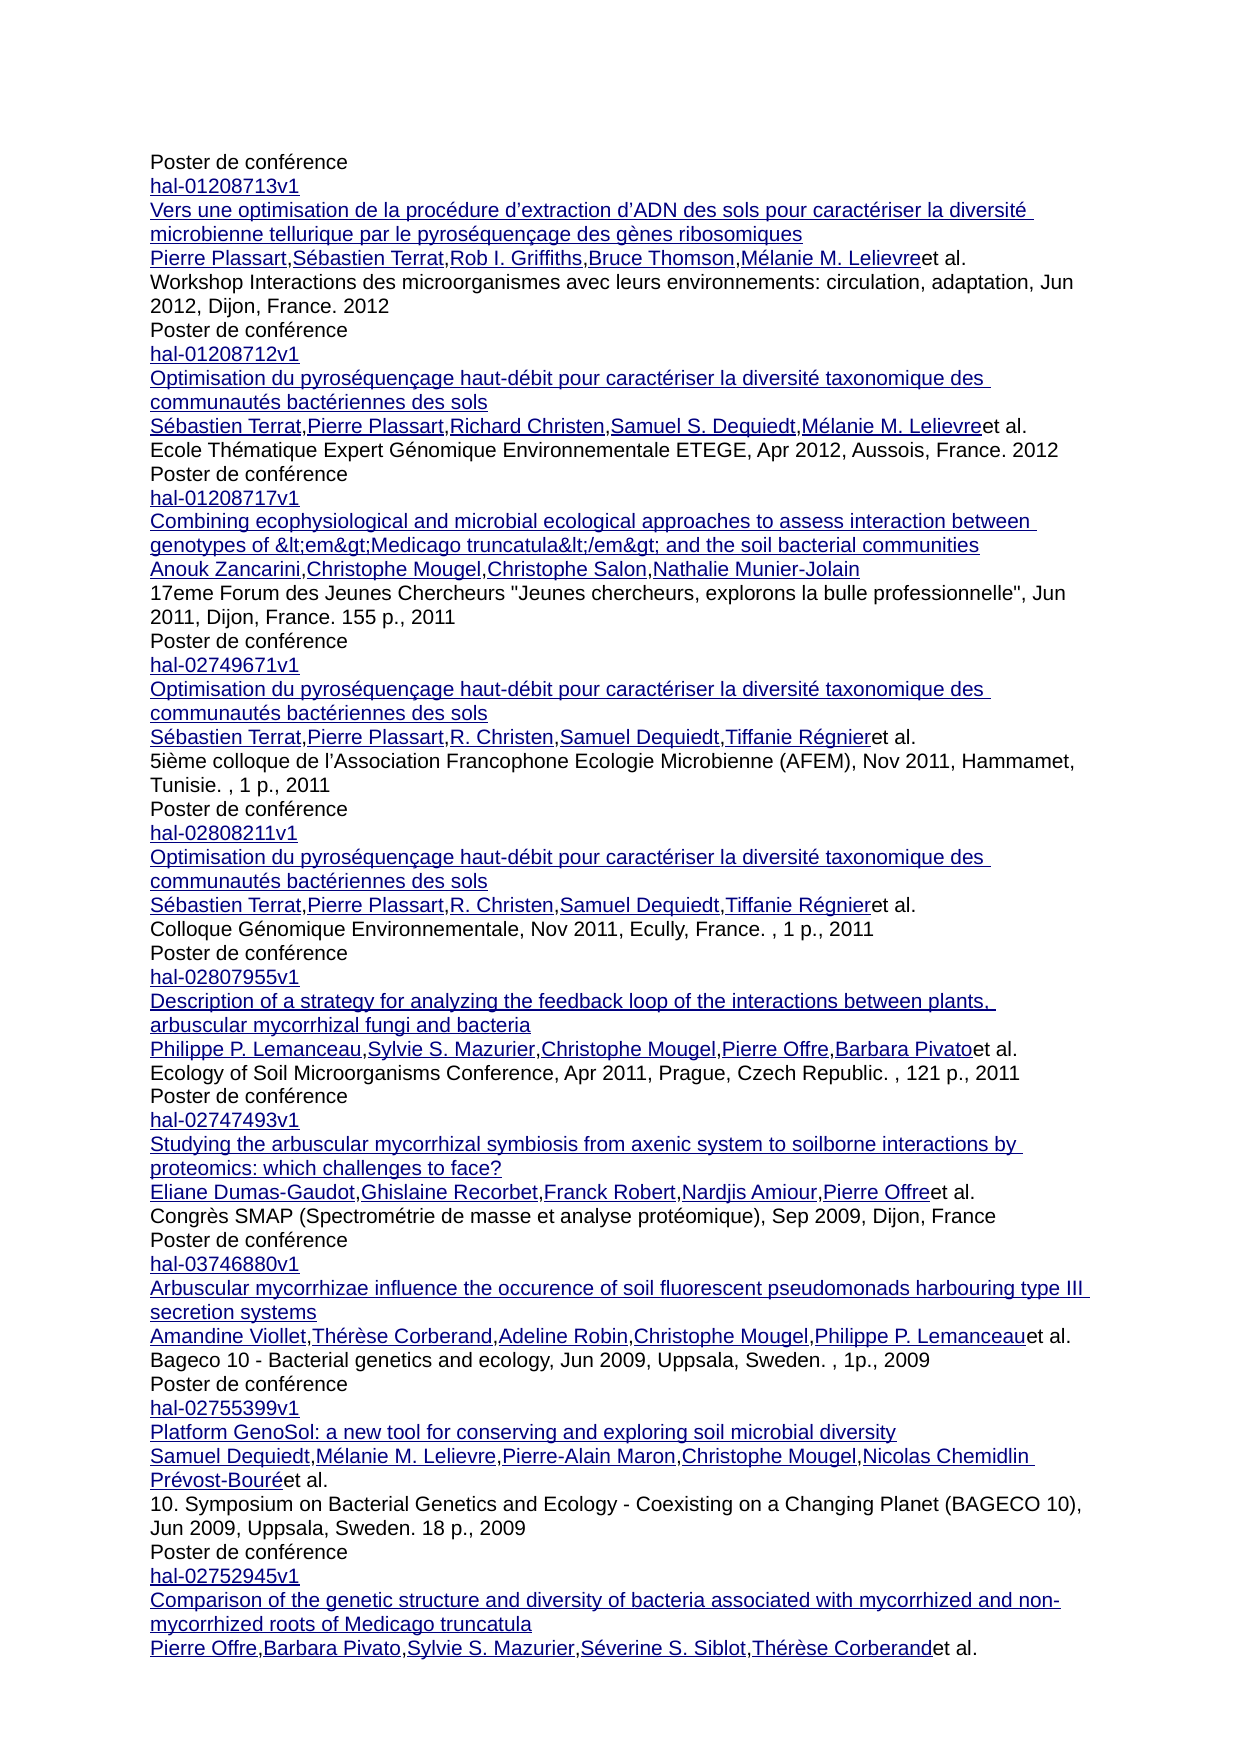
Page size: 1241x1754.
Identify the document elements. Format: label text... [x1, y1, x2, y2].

table_cell Poster de conférence hal-01208713v1 [150, 150, 1090, 198]
table_cell Optimisation du pyroséquençage haut-débit pour caractériser la diversité taxonomique des communautés bactériennes des sols Sébastien Terrat,Pierre Plassart,Richard Christen,Samuel S. Dequiedt,Mélanie M. Lelievreet al. Ecole Thématique Expert Génomique Environnementale ETEGE, Apr 2012, Aussois, France. 2012 Poster de conférence hal-01208717v1 [150, 366, 1090, 509]
table_cell secretion systems Amandine Viollet,Thérèse Corberand,Adeline Robin,Christophe Mougel,Philippe P. Lemanceauet al. Bageco 10 - Bacterial genetics and ecology, Jun 2009, Uppsala, Sweden. , 1p., 2009 Poster de conférence hal-02755399v1 [150, 1298, 1090, 1420]
table_cell Optimisation du pyroséquençage haut-débit pour caractériser la diversité taxonomique des communautés bactériennes des sols Sébastien Terrat,Pierre Plassart,R. Christen,Samuel Dequiedt,Tiffanie Régnieret al. Colloque Génomique Environnementale, Nov 2011, Ecully, France. , 1 p., 2011 Poster de conférence hal-02807955v1 [150, 845, 1090, 988]
table_cell Platform GenoSol: a new tool for conserving and exploring soil microbial diversity Samuel Dequiedt,Mélanie M. Lelievre,Pierre-Alain Maron,Christophe Mougel,Nicolas Chemidlin Prévost-Bouréet al. 10. Symposium on Bacterial Genetics and Ecology - Coexisting on a Changing Planet (BAGECO 10), Jun 2009, Uppsala, Sweden. 18 p., 2009 Poster de conférence hal-02752945v1 [150, 1420, 1090, 1587]
table_cell Description of a strategy for analyzing the feedback loop of the interactions between plants, arbuscular mycorrhizal fungi and bacteria Philippe P. Lemanceau,Sylvie S. Mazurier,Christophe Mougel,Pierre Offre,Barbara Pivatoet al. Ecology of Soil Microorganisms Conference, Apr 2011, Prague, Czech Republic. , 121 p., 2011 Poster de conférence hal-02747493v1 [150, 989, 1090, 1132]
table_cell Vers une optimisation de la procédure d’extraction d’ADN des sols pour caractériser la diversité microbienne tellurique par le pyroséquençage des gènes ribosomiques Pierre Plassart,Sébastien Terrat,Rob I. Griffiths,Bruce Thomson,Mélanie M. Lelievreet al. Workshop Interactions des microorganismes avec leurs environnements: circulation, adaptation, Jun 2012, Dijon, France. 2012 Poster de conférence hal-01208712v1 [150, 198, 1090, 366]
table_cell Combining ecophysiological and microbial ecological approaches to assess interaction between genotypes of &lt;em&gt;Medicago truncatula&lt;/em&gt; and the soil bacterial communities Anouk Zancarini,Christophe Mougel,Christophe Salon,Nathalie Munier-Jolain 17eme Forum des Jeunes Chercheurs "Jeunes chercheurs, explorons la bulle professionnelle", Jun 2011, Dijon, France. 155 p., 2011 Poster de conférence hal-02749671v1 [150, 509, 1090, 677]
table_cell Studying the arbuscular mycorrhizal symbiosis from axenic system to soilborne interactions by proteomics: which challenges to face? Eliane Dumas-Gaudot,Ghislaine Recorbet,Franck Robert,Nardjis Amiour,Pierre Offreet al. Congrès SMAP (Spectrométrie de masse et analyse protéomique), Sep 2009, Dijon, France Poster de conférence hal-03746880v1 [150, 1132, 1090, 1276]
table_cell Arbuscular mycorrhizae influence the occurence of soil fluorescent pseudomonads harbouring type III [150, 1276, 1090, 1297]
table_cell Comparison of the genetic structure and diversity of bacteria associated with mycorrhized and non-mycorrhized roots of Medicago truncatula Pierre Offre,Barbara Pivato,Sylvie S. Mazurier,Séverine S. Siblot,Thérèse Corberandet al. [150, 1588, 1090, 1659]
table_cell Optimisation du pyroséquençage haut-débit pour caractériser la diversité taxonomique des communautés bactériennes des sols Sébastien Terrat,Pierre Plassart,R. Christen,Samuel Dequiedt,Tiffanie Régnieret al. 5ième colloque de l’Association Francophone Ecologie Microbienne (AFEM), Nov 2011, Hammamet, Tunisie. , 1 p., 2011 Poster de conférence hal-02808211v1 [150, 677, 1090, 845]
